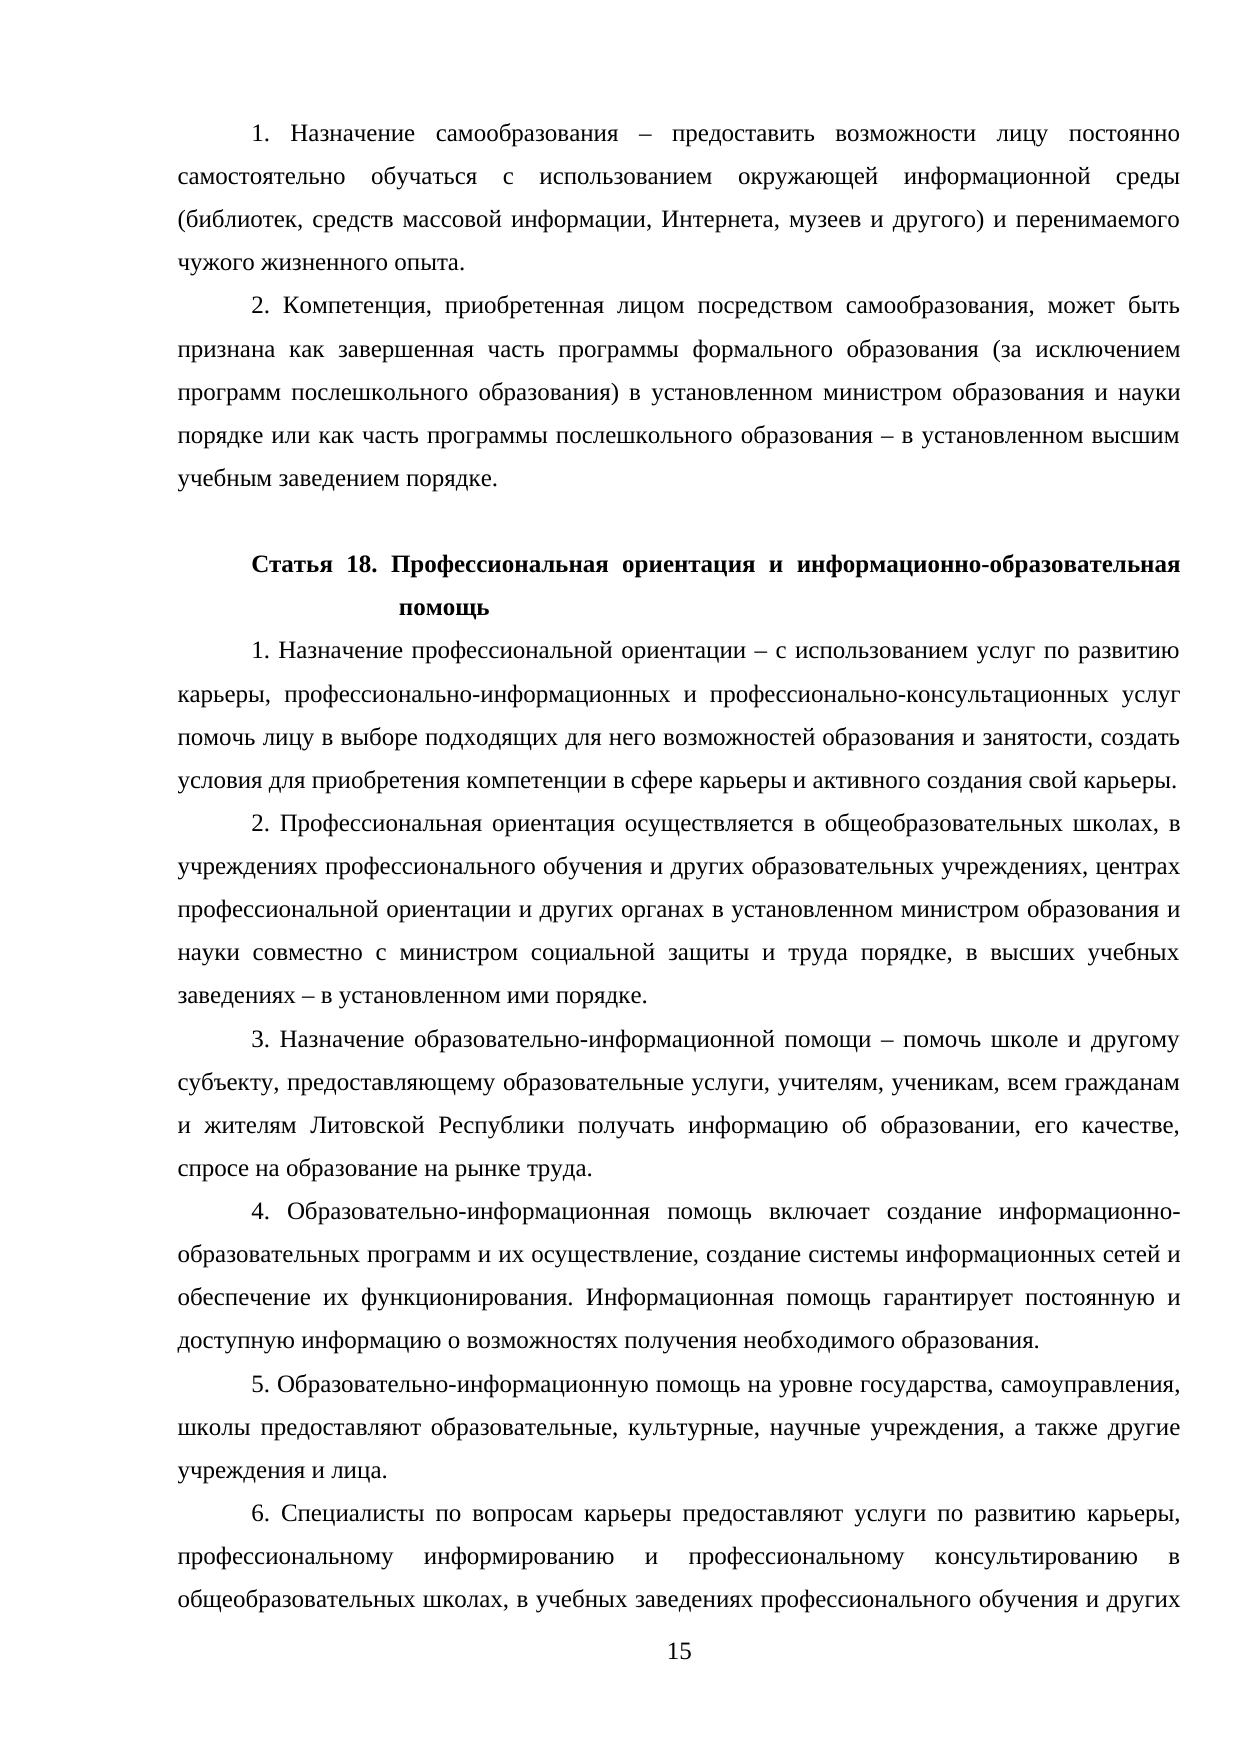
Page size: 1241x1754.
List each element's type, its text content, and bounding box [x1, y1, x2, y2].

text 6. Специалисты по вопросам карьеры предоставляют услуги по развитию карьеры, профессиональному информированию и профессиональному консультированию в общеобразовательных школах, в учебных заведениях профессионального обучения и других [177, 1498, 1181, 1613]
text 1. Назначение самообразования – предоставить возможности лицу постоянно самостоятельно обучаться с использованием окружающей информационной среды (библиотек, средств массовой информации, Интернета, музеев и другого) и перенимаемого чужого жизненного опыта. [177, 118, 1181, 276]
text 2. Компетенция, приобретенная лицом посредством самообразования, может быть признана как завершенная часть программы формального образования (за исключением программ послешкольного образования) в установленном министром образования и науки порядке или как часть программы послешкольного образования – в установленном высшим учебным заведением порядке. [177, 291, 1181, 492]
text 3. Назначение образовательно-информационной помощи – помочь школе и другому субъекту, предоставляющему образовательные услуги, учителям, ученикам, всем гражданам и жителям Литовской Республики получать информацию об образовании, его качестве, спросе на образование на рынке труда. [177, 1024, 1181, 1182]
text 2. Профессиональная ориентация осуществляется в общеобразовательных школах, в учреждениях профессионального обучения и других образовательных учреждениях, центрах профессиональной ориентации и других органах в установленном министром образования и науки совместно с министром социальной защиты и труда порядке, в высших учебных заведениях – в установленном ими порядке. [177, 808, 1181, 1009]
text 4. Образовательно-информационная помощь включает создание информационно-образовательных программ и их осуществление, создание системы информационных сетей и обеспечение их функционирования. Информационная помощь гарантирует постоянную и доступную информацию о возможностях получения необходимого образования. [177, 1196, 1181, 1354]
text 1. Назначение профессиональной ориентации – с использованием услуг по развитию карьеры, профессионально-информационных и профессионально-консультационных услуг помочь лицу в выборе подходящих для него возможностей образования и занятости, создать условия для приобретения компетенции в сфере карьеры и активного создания свой карьеры. [177, 636, 1181, 794]
text 5. Образовательно-информационную помощь на уровне государства, самоуправления, школы предоставляют образовательные, культурные, научные учреждения, а также другие учреждения и лица. [177, 1369, 1181, 1484]
text Статья 18. Профессиональная ориентация и информационно-образовательная помощь [251, 549, 1181, 621]
